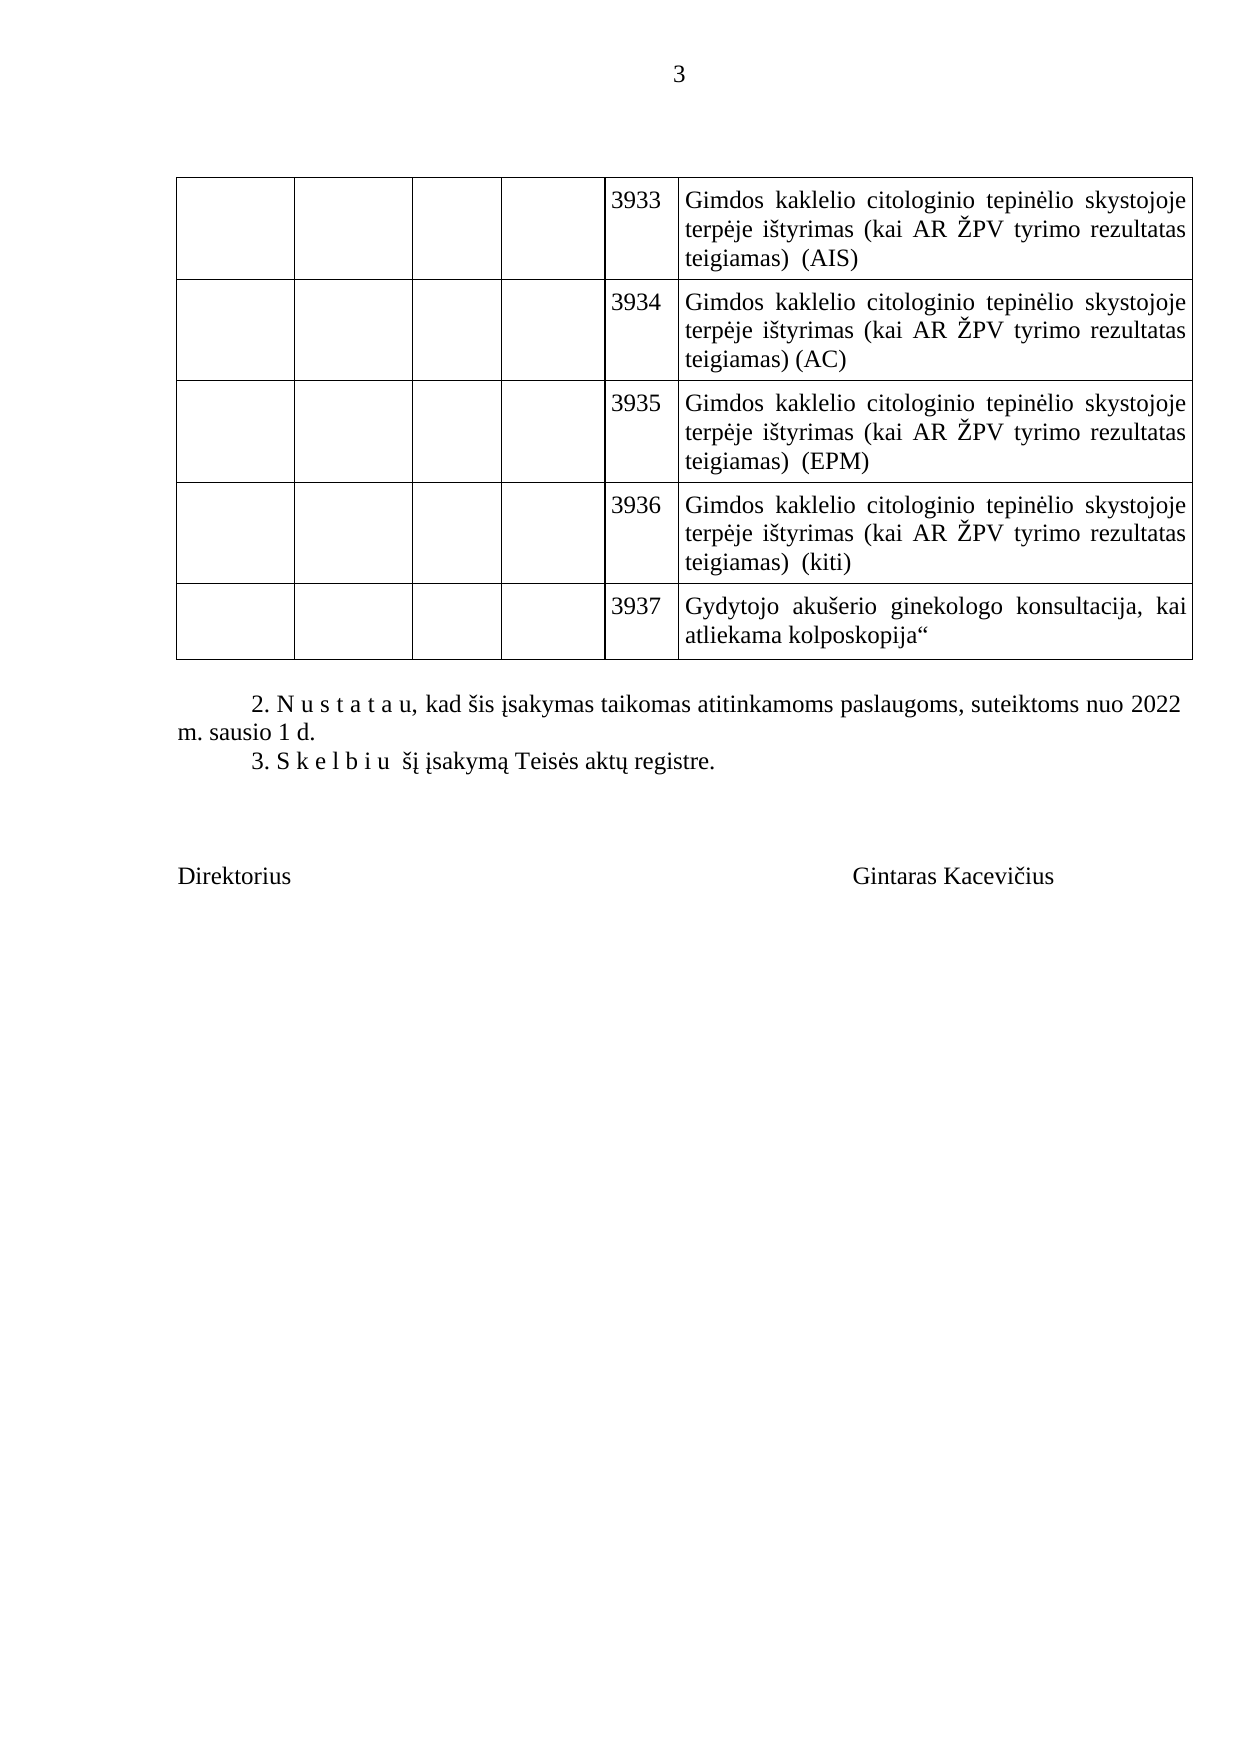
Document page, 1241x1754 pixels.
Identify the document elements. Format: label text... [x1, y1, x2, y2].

text 2. N u s t a t a u, kad šis įsakymas taikomas atitinkamoms paslaugoms, suteiktoms nuo 2022 m. sausio 1 d. [177, 689, 1181, 746]
table_cell 3937 [606, 584, 678, 659]
table_cell [502, 178, 604, 279]
table_cell Gimdos kaklelio citologinio tepinėlio skystojoje terpėje ištyrimas (kai AR ŽPV tyrimo rezultatas teigiamas) (kiti) [679, 483, 1192, 583]
table_cell [502, 584, 604, 659]
table_cell [177, 483, 294, 583]
table_cell 3935 [606, 381, 678, 482]
table_cell Gydytojo akušerio ginekologo konsultacija, kai atliekama kolposkopija“ [679, 584, 1192, 659]
table_cell 3936 [606, 483, 678, 583]
table_cell [502, 381, 604, 482]
table_cell Gimdos kaklelio citologinio tepinėlio skystojoje terpėje ištyrimas (kai AR ŽPV tyrimo rezultatas teigiamas) (EPM) [679, 381, 1192, 482]
table_cell [413, 178, 501, 279]
table_cell [502, 483, 604, 583]
table_cell [295, 584, 412, 659]
table_cell [295, 381, 412, 482]
text Direktorius Gintaras Kacevičius [177, 861, 1181, 890]
table_cell [295, 483, 412, 583]
table_cell [502, 280, 604, 380]
table_cell 3933 [606, 178, 678, 279]
table_cell [413, 483, 501, 583]
table_cell 3934 [606, 280, 678, 380]
table_cell Gimdos kaklelio citologinio tepinėlio skystojoje terpėje ištyrimas (kai AR ŽPV tyrimo rezultatas teigiamas) (AC) [679, 280, 1192, 380]
table_cell [177, 381, 294, 482]
table_cell [295, 280, 412, 380]
table_cell [413, 280, 501, 380]
table_cell Gimdos kaklelio citologinio tepinėlio skystojoje terpėje ištyrimas (kai AR ŽPV tyrimo rezultatas teigiamas) (AIS) [679, 178, 1192, 279]
table_cell [295, 178, 412, 279]
table_cell [177, 280, 294, 380]
table_cell [177, 584, 294, 659]
text 3. S k e l b i u šį įsakymą Teisės aktų registre. [177, 746, 1181, 775]
table_cell [177, 178, 294, 279]
table_cell [413, 381, 501, 482]
table_cell [413, 584, 501, 659]
